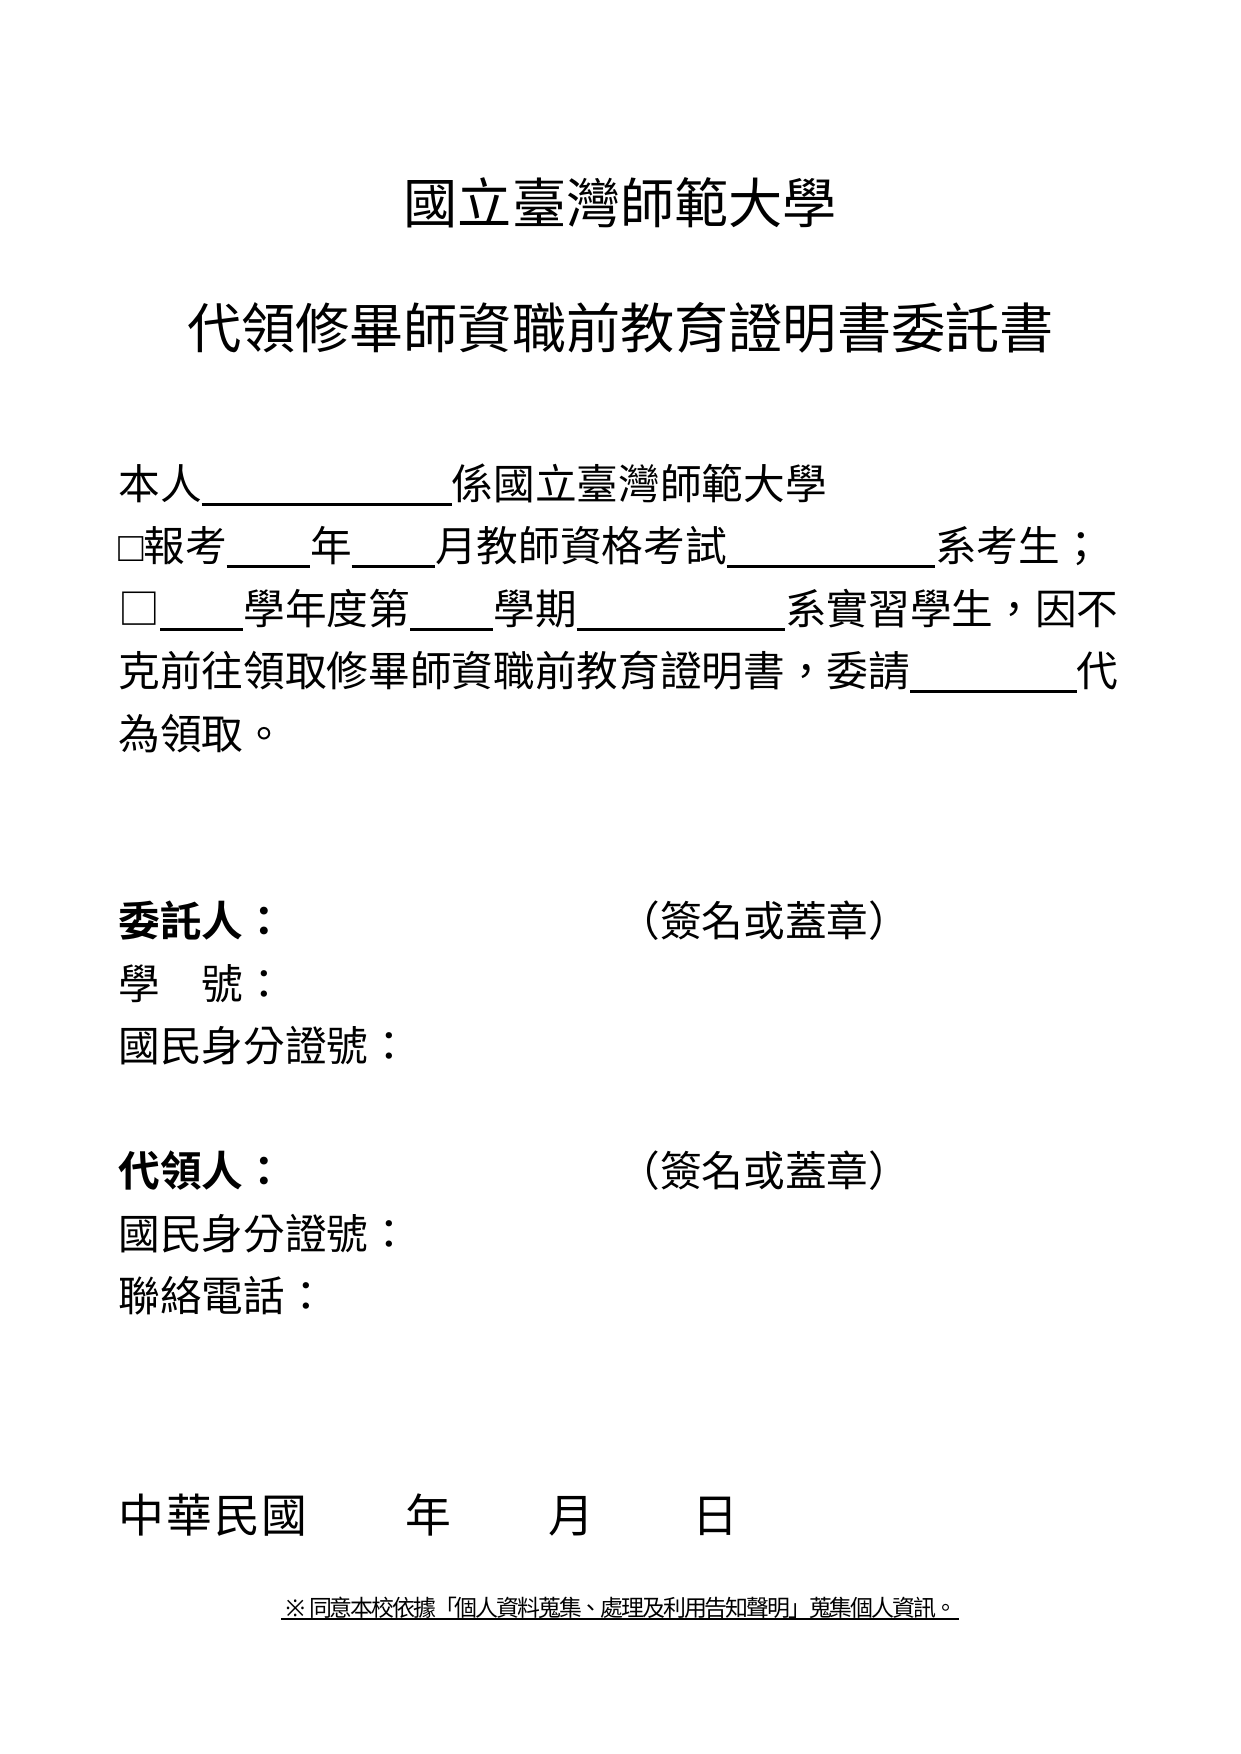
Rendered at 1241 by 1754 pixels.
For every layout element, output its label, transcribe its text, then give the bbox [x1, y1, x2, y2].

text ※同意本校依據「個人資料蒐集、處理及利用告知聲明」蒐集個人資訊。 [118, 1564, 1122, 1627]
text □報考 年 月教師資格考試 系考生；□ 學年度第 學期 系實習學生，因不克前往領取修畢師資職前教育證明書，委請 代為領取。 [118, 502, 1122, 752]
text 代領修畢師資職前教育證明書委託書 [118, 252, 1122, 377]
text 本人 係國立臺灣師範大學 [118, 439, 1122, 502]
text 中華民國 年 月 日 [118, 1439, 1122, 1564]
text 學 號： [118, 939, 1122, 1002]
text 國立臺灣師範大學 [118, 127, 1122, 252]
text 國民身分證號： [118, 1002, 1122, 1064]
text 代領人： （簽名或蓋章） [118, 1127, 1122, 1189]
text 聯絡電話： [118, 1252, 1122, 1314]
text 委託人： （簽名或蓋章） [118, 877, 1122, 939]
text 國民身分證號： [118, 1189, 1122, 1252]
